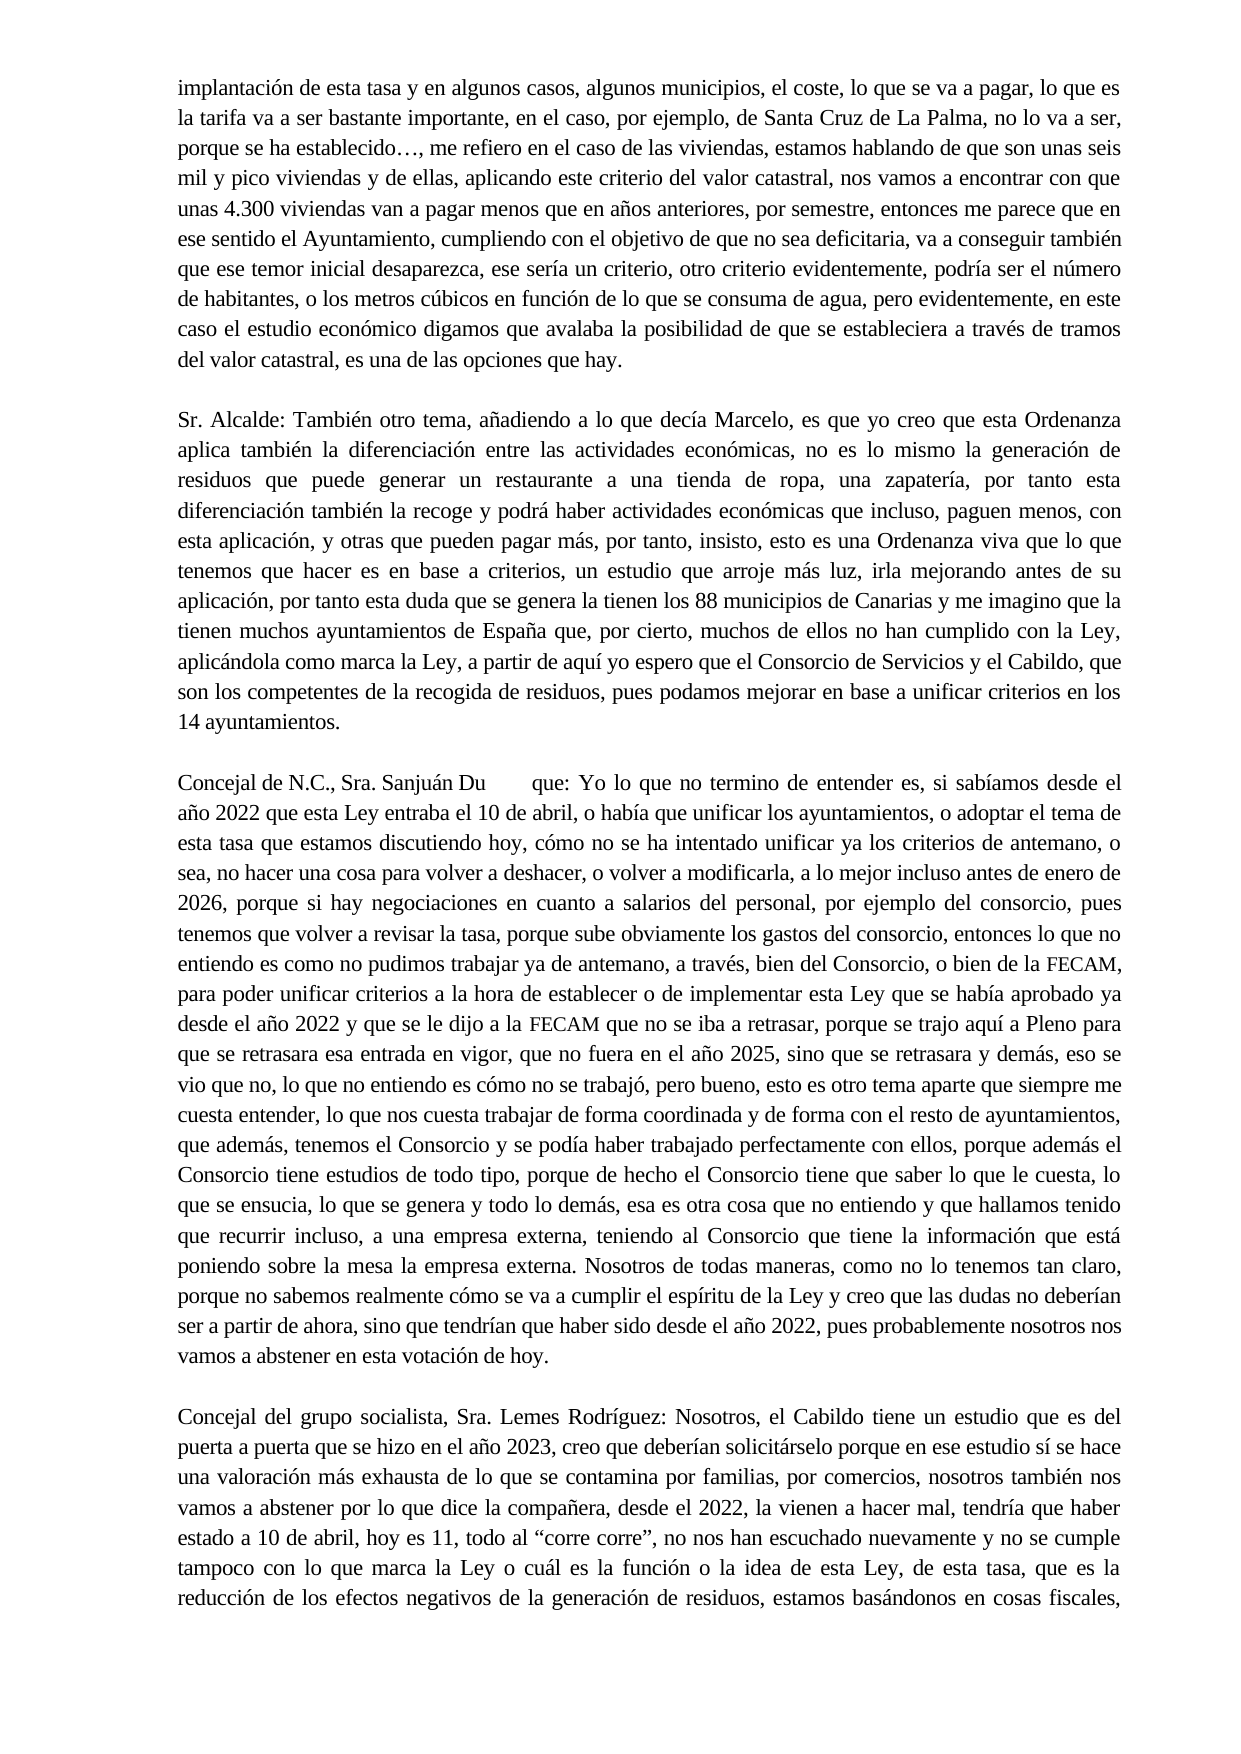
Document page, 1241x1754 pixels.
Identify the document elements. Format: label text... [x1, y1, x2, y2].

text implantación de esta tasa y en algunos casos, algunos municipios, el coste, lo que se va a pagar, lo que es la tarifa va a ser bastante importante, en el caso, por ejemplo, de Santa Cruz de La Palma, no lo va a ser, porque se ha establecido…, me refiero en el caso de las viviendas, estamos hablando de que son unas seis mil y pico viviendas y de ellas, aplicando este criterio del valor catastral, nos vamos a encontrar con que unas 4.300 viviendas van a pagar menos que en años anteriores, por semestre, entonces me parece que en ese sentido el Ayuntamiento, cumpliendo con el objetivo de que no sea deficitaria, va a conseguir también que ese temor inicial desaparezca, ese sería un criterio, otro criterio evidentemente, podría ser el número de habitantes, o los metros cúbicos en función de lo que se consuma de agua, pero evidentemente, en este caso el estudio económico digamos que avalaba la posibilidad de que se estableciera a través de tramos del valor catastral, es una de las opciones que hay. [177, 74, 1122, 372]
text Sr. Alcalde: También otro tema, añadiendo a lo que decía Marcelo, es que yo creo que esta Ordenanza aplica también la diferenciación entre las actividades económicas, no es lo mismo la generación de residuos que puede generar un restaurante a una tienda de ropa, una zapatería, por tanto esta diferenciación también la recoge y podrá haber actividades económicas que incluso, paguen menos, con esta aplicación, y otras que pueden pagar más, por tanto, insisto, esto es una Ordenanza viva que lo que tenemos que hacer es en base a criterios, un estudio que arroje más luz, irla mejorando antes de su aplicación, por tanto esta duda que se genera la tienen los 88 municipios de Canarias y me imagino que la tienen muchos ayuntamientos de España que, por cierto, muchos de ellos no han cumplido con la Ley, aplicándola como marca la Ley, a partir de aquí yo espero que el Consorcio de Servicios y el Cabildo, que son los competentes de la recogida de residuos, pues podamos mejorar en base a unificar criterios en los 14 ayuntamientos. [177, 406, 1122, 734]
text Concejal de N.C., Sra. Sanjuán Du que: Yo lo que no termino de entender es, si sabíamos desde el año 2022 que esta Ley entraba el 10 de abril, o había que unificar los ayuntamientos, o adoptar el tema de esta tasa que estamos discutiendo hoy, cómo no se ha intentado unificar ya los criterios de antemano, o sea, no hacer una cosa para volver a deshacer, o volver a modificarla, a lo mejor incluso antes de enero de 2026, porque si hay negociaciones en cuanto a salarios del personal, por ejemplo del consorcio, pues tenemos que volver a revisar la tasa, porque sube obviamente los gastos del consorcio, entonces lo que no entiendo es como no pudimos trabajar ya de antemano, a través, bien del Consorcio, o bien de la FECAM, para poder unificar criterios a la hora de establecer o de implementar esta Ley que se había aprobado ya desde el año 2022 y que se le dijo a la FECAM que no se iba a retrasar, porque se trajo aquí a Pleno para que se retrasara esa entrada en vigor, que no fuera en el año 2025, sino que se retrasara y demás, eso se vio que no, lo que no entiendo es cómo no se trabajó, pero bueno, esto es otro tema aparte que siempre me cuesta entender, lo que nos cuesta trabajar de forma coordinada y de forma con el resto de ayuntamientos, que además, tenemos el Consorcio y se podía haber trabajado perfectamente con ellos, porque además el Consorcio tiene estudios de todo tipo, porque de hecho el Consorcio tiene que saber lo que le cuesta, lo que se ensucia, lo que se genera y todo lo demás, esa es otra cosa que no entiendo y que hallamos tenido que recurrir incluso, a una empresa externa, teniendo al Consorcio que tiene la información que está poniendo sobre la mesa la empresa externa. Nosotros de todas maneras, como no lo tenemos tan claro, porque no sabemos realmente cómo se va a cumplir el espíritu de la Ley y creo que las dudas no deberían ser a partir de ahora, sino que tendrían que haber sido desde el año 2022, pues probablemente nosotros nos vamos a abstener en esta votación de hoy. [177, 769, 1122, 1369]
text Concejal del grupo socialista, Sra. Lemes Rodríguez: Nosotros, el Cabildo tiene un estudio que es del puerta a puerta que se hizo en el año 2023, creo que deberían solicitárselo porque en ese estudio sí se hace una valoración más exhausta de lo que se contamina por familias, por comercios, nosotros también nos vamos a abstener por lo que dice la compañera, desde el 2022, la vienen a hacer mal, tendría que haber estado a 10 de abril, hoy es 11, todo al “corre corre”, no nos han escuchado nuevamente y no se cumple tampoco con lo que marca la Ley o cuál es la función o la idea de esta Ley, de esta tasa, que es la reducción de los efectos negativos de la generación de residuos, estamos basándonos en cosas fiscales, [177, 1403, 1122, 1611]
